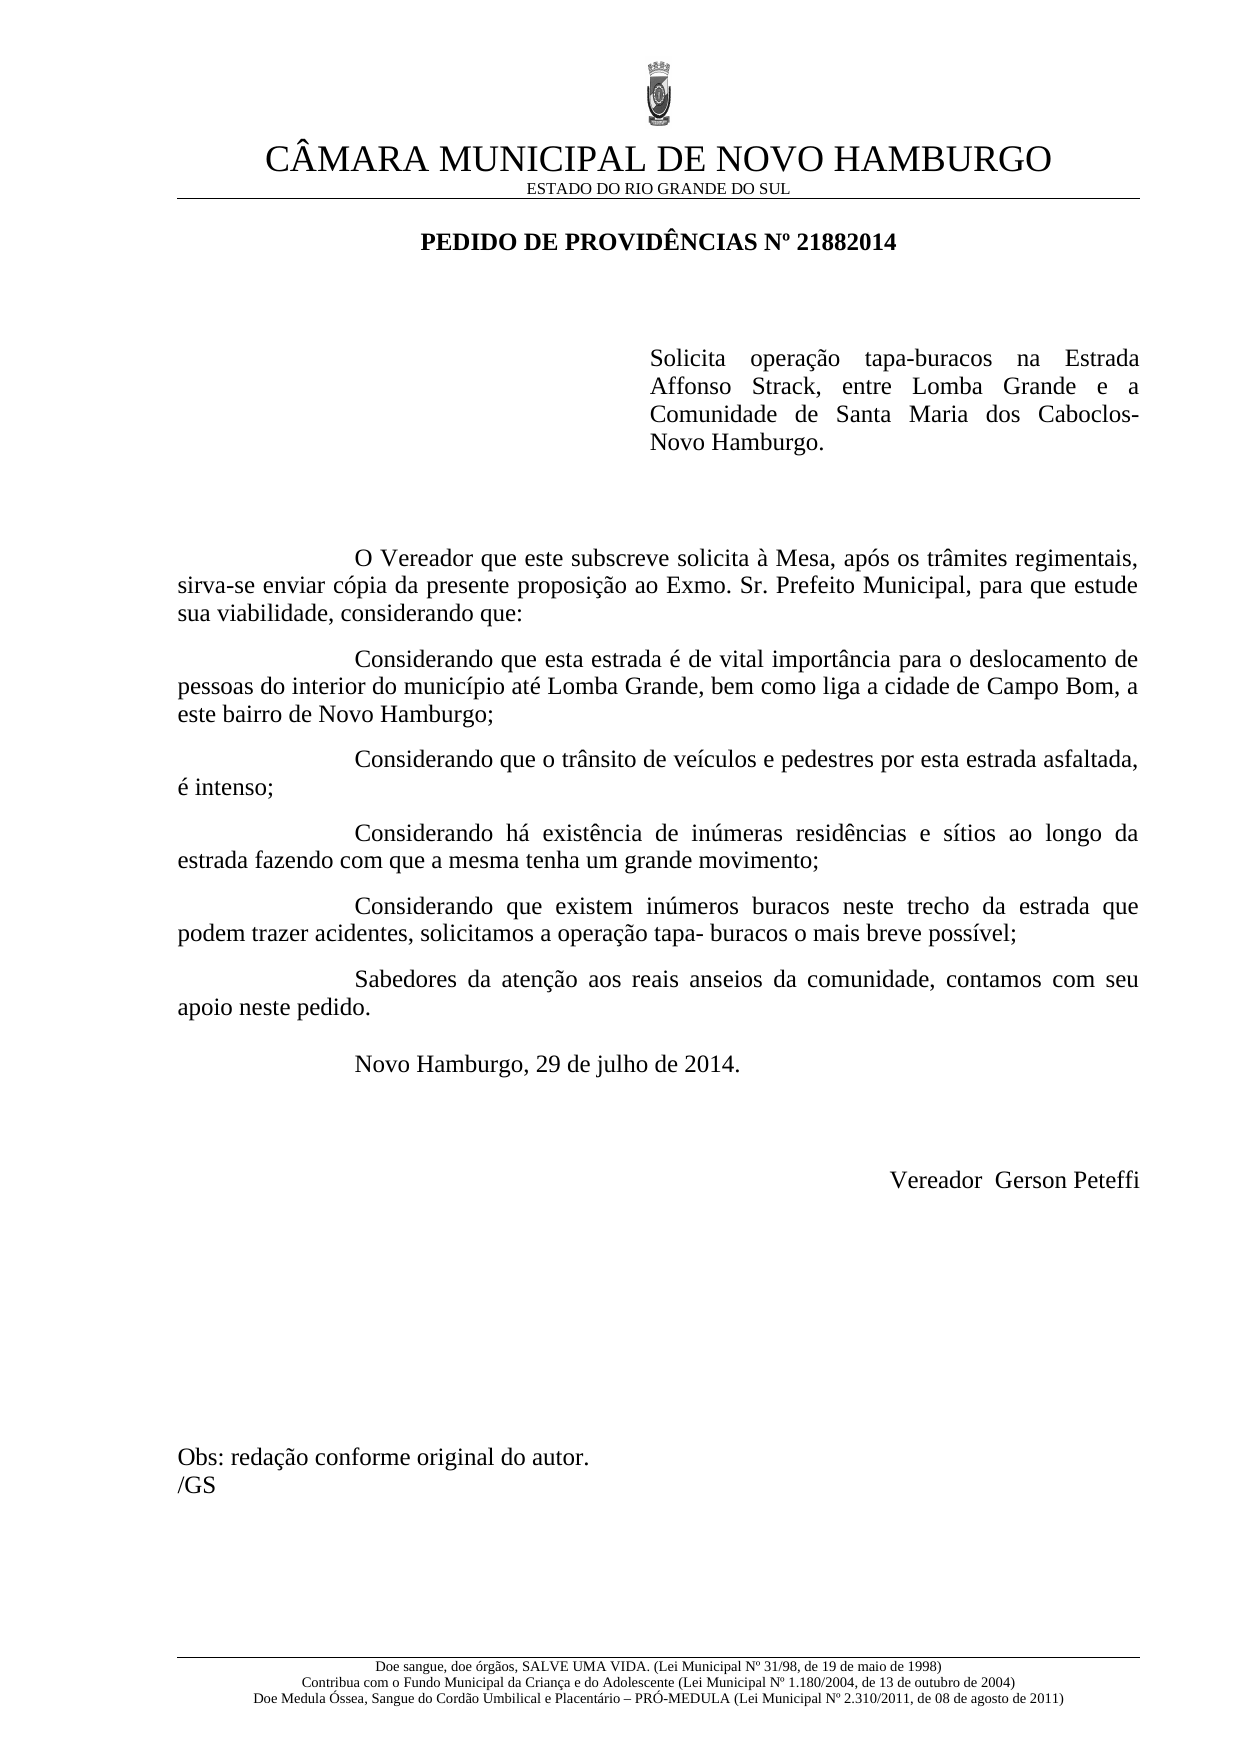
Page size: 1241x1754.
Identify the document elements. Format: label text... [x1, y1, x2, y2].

text Obs: redação conforme original do autor. [177, 1443, 1140, 1471]
text Considerando que existem inúmeros buracos neste trecho da estrada que podem trazer acidentes, solicitamos a operação tapa- buracos o mais breve possível; [177, 892, 1140, 947]
text Considerando há existência de inúmeras residências e sítios ao longo da estrada fazendo com que a mesma tenha um grande movimento; [177, 819, 1140, 874]
text Considerando que esta estrada é de vital importância para o deslocamento de pessoas do interior do município até Lomba Grande, bem como liga a cidade de Campo Bom, a este bairro de Novo Hamburgo; [177, 645, 1140, 728]
text Sabedores da atenção aos reais anseios da comunidade, contamos com seu apoio neste pedido. [177, 965, 1140, 1020]
text Novo Hamburgo, 29 de julho de 2014. [177, 1050, 1140, 1078]
text Considerando que o trânsito de veículos e pedestres por esta estrada asfaltada, é intenso; [177, 746, 1140, 801]
text O Vereador que este subscreve solicita à Mesa, após os trâmites regimentais, sirva-se enviar cópia da presente proposição ao Exmo. Sr. Prefeito Municipal, para que estude sua viabilidade, considerando que: [177, 544, 1140, 627]
text Vereador Gerson Peteffi [177, 1166, 1140, 1194]
text Solicita operação tapa-buracos na Estrada Affonso Strack, entre Lomba Grande e a Comunidade de Santa Maria dos Caboclos- Novo Hamburgo. [649, 344, 1140, 455]
text /GS [177, 1471, 1140, 1499]
text PEDIDO DE PROVIDÊNCIAS Nº 21882014 [177, 228, 1140, 256]
